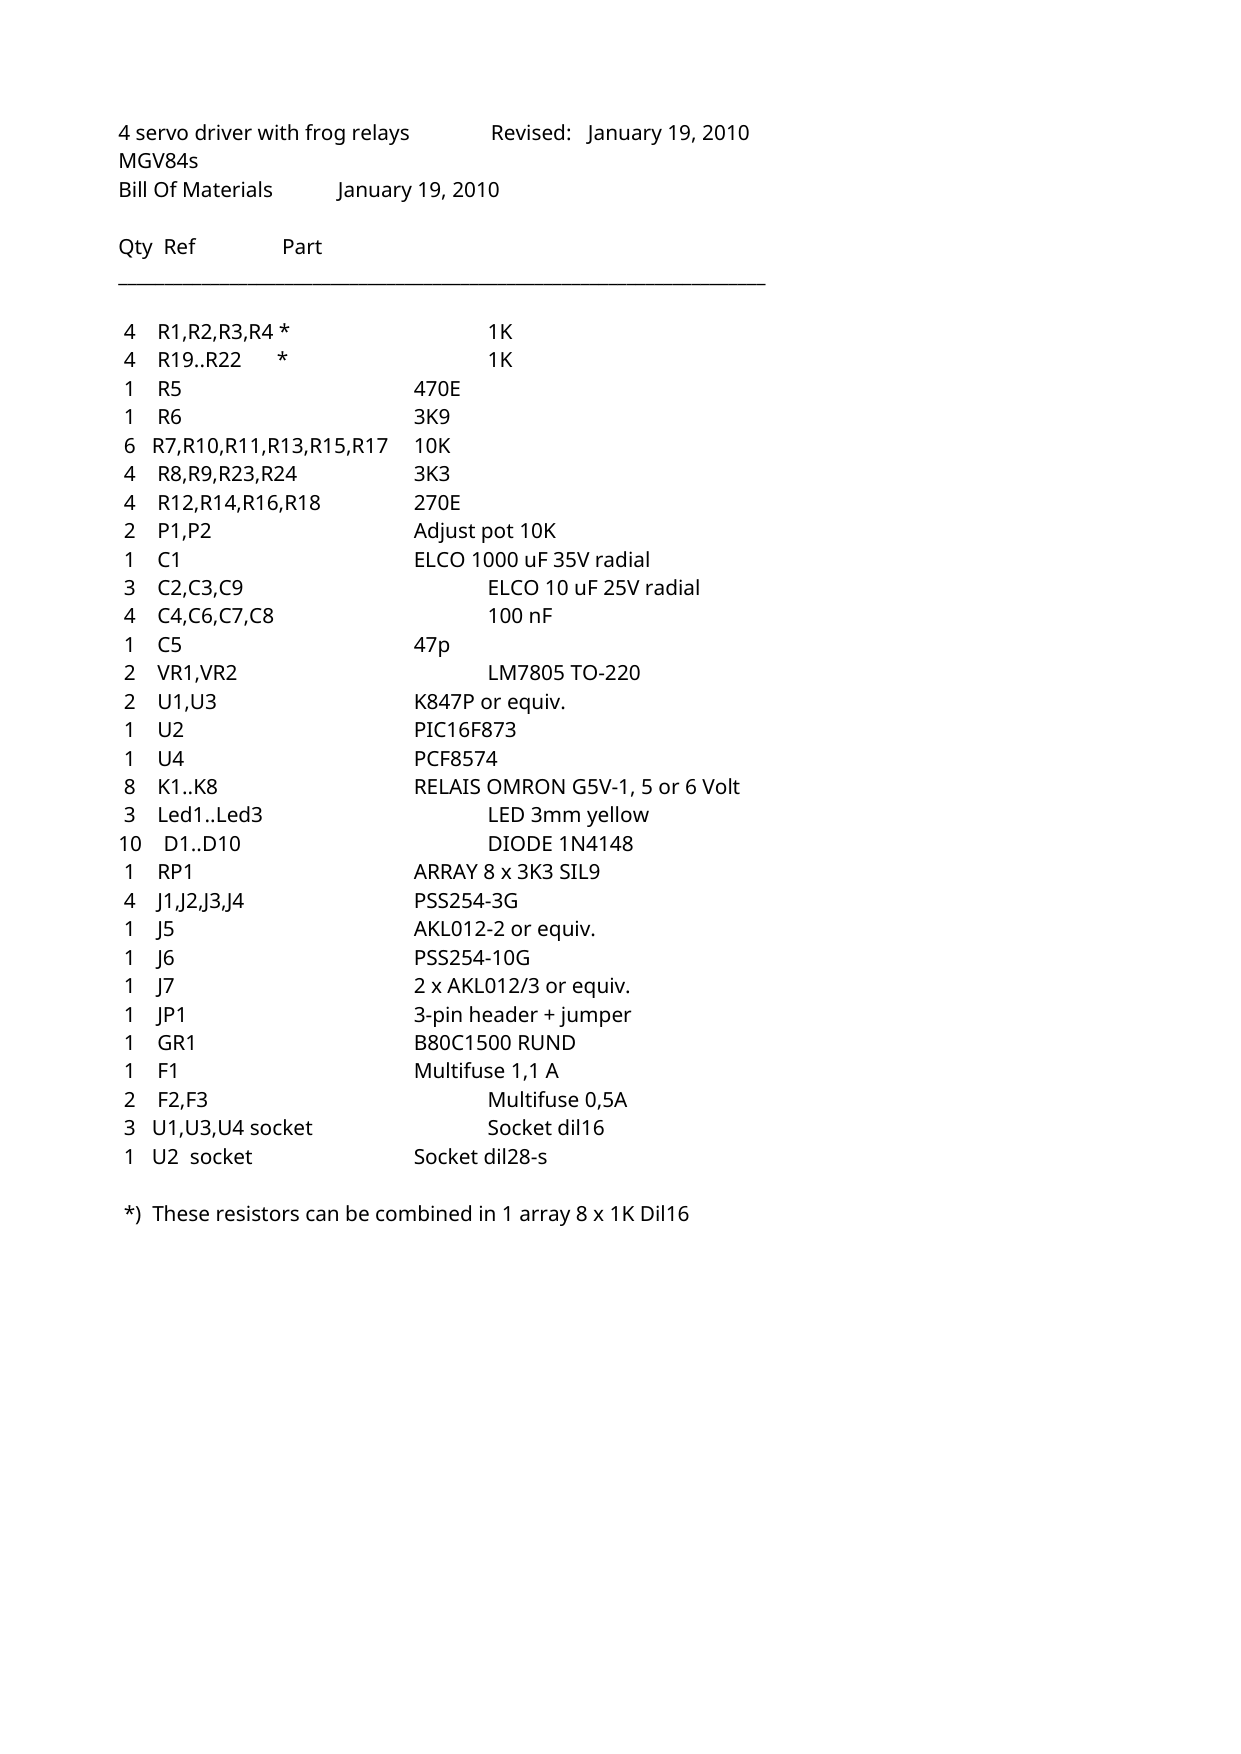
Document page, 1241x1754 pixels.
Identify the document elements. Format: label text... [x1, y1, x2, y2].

text Qty Ref Part [118, 232, 1122, 260]
text 4 R19..R22 * 1K [118, 346, 1122, 374]
text 1 J6 PSS254-10G [118, 943, 1122, 971]
text 1 J7 2 x AKL012/3 or equiv. [118, 971, 1122, 1000]
text 8 K1..K8 RELAIS OMRON G5V-1, 5 or 6 Volt [118, 772, 1122, 801]
text 3 U1,U3,U4 socket Socket dil16 [118, 1113, 1122, 1142]
text 2 F2,F3 Multifuse 0,5A [118, 1085, 1122, 1113]
text 1 U4 PCF8574 [118, 744, 1122, 772]
text 1 C5 47p [118, 630, 1122, 658]
text 3 Led1..Led3 LED 3mm yellow [118, 801, 1122, 829]
text 1 F1 Multifuse 1,1 A [118, 1057, 1122, 1085]
text 1 U2 socket Socket dil28-s [118, 1142, 1122, 1170]
text 4 R8,R9,R23,R24 3K3 [118, 459, 1122, 488]
text 1 RP1 ARRAY 8 x 3K3 SIL9 [118, 857, 1122, 886]
text ______________________________________________________________________ [118, 260, 1122, 289]
text 4 R1,R2,R3,R4 * 1K [118, 317, 1122, 346]
text Bill Of Materials January 19, 2010 [118, 175, 1122, 203]
text 1 J5 AKL012-2 or equiv. [118, 914, 1122, 943]
text *) These resistors can be combined in 1 array 8 x 1K Dil16 [118, 1199, 1122, 1227]
text 2 VR1,VR2 LM7805 TO-220 [118, 658, 1122, 687]
text 2 P1,P2 Adjust pot 10K [118, 516, 1122, 545]
text 6 R7,R10,R11,R13,R15,R17 10K [118, 431, 1122, 459]
text 4 C4,C6,C7,C8 100 nF [118, 602, 1122, 630]
text 1 U2 PIC16F873 [118, 715, 1122, 744]
text 3 C2,C3,C9 ELCO 10 uF 25V radial [118, 573, 1122, 602]
text 2 U1,U3 K847P or equiv. [118, 687, 1122, 715]
text 10 D1..D10 DIODE 1N4148 [118, 829, 1122, 857]
text 1 JP1 3-pin header + jumper [118, 1000, 1122, 1028]
text 1 R6 3K9 [118, 402, 1122, 431]
text 4 servo driver with frog relays Revised: January 19, 2010 [118, 118, 1122, 147]
text 1 GR1 B80C1500 RUND [118, 1028, 1122, 1057]
text 1 C1 ELCO 1000 uF 35V radial [118, 545, 1122, 573]
text 4 R12,R14,R16,R18 270E [118, 488, 1122, 516]
text 1 R5 470E [118, 374, 1122, 402]
text MGV84s [118, 147, 1122, 175]
text 4 J1,J2,J3,J4 PSS254-3G [118, 886, 1122, 914]
